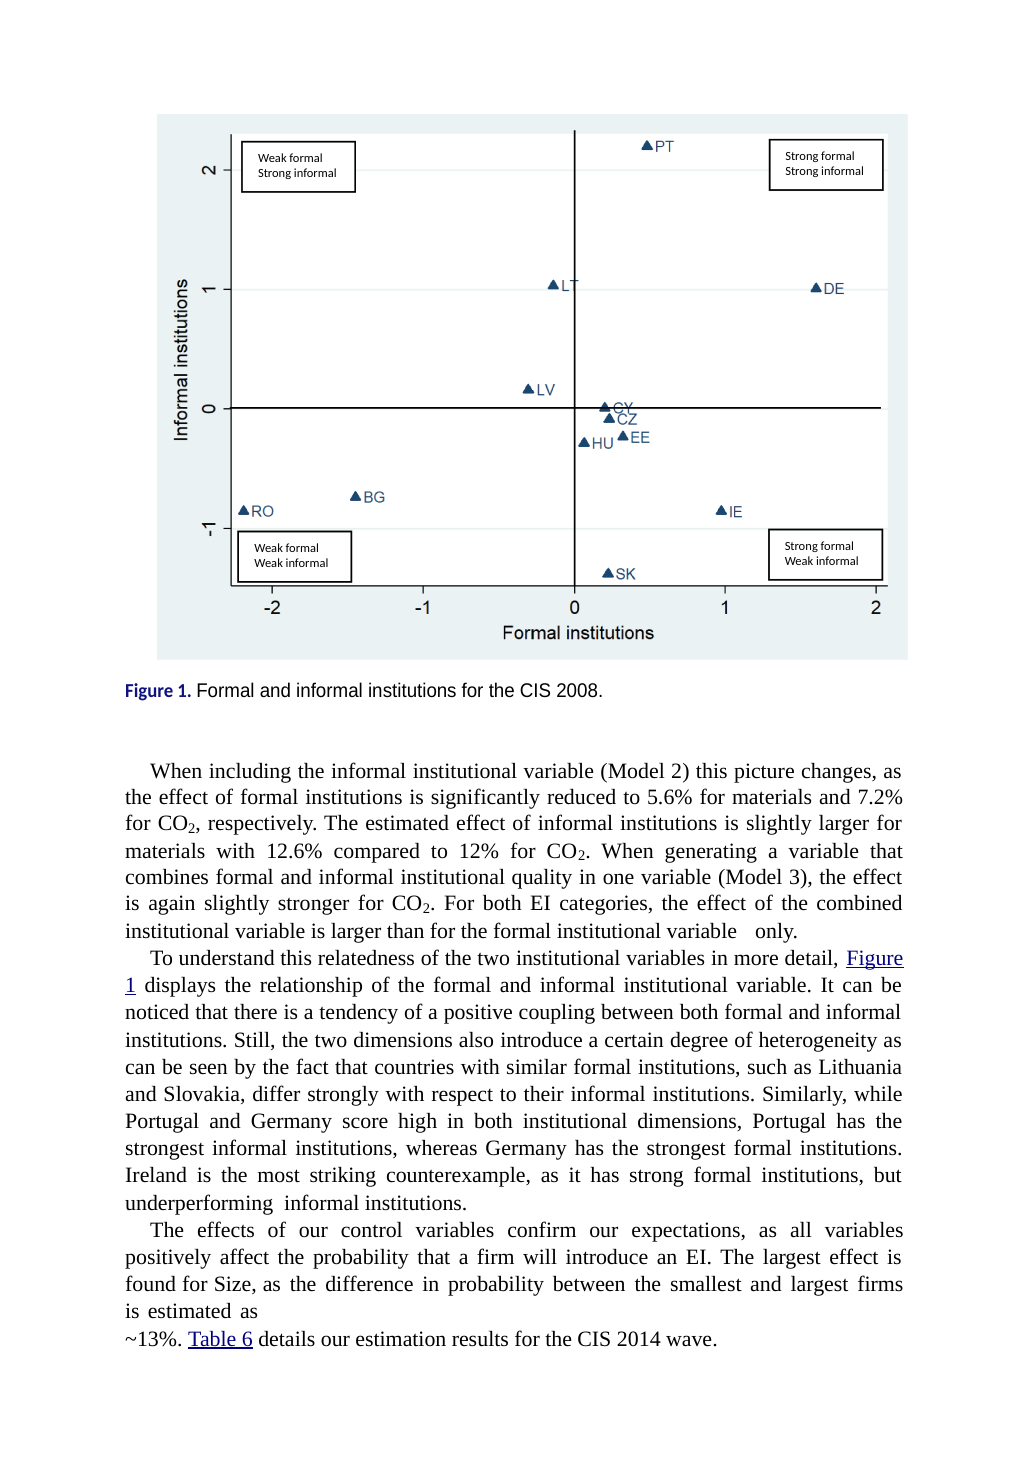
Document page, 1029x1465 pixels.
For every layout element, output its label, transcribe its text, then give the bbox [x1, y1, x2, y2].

text The effects of our control variables confirm our expectations, as all variables positively affect the probability that a firm will introduce an EI. The largest effect is found for Size, as the difference in probability between the smallest and largest firms is estimated as [125, 1217, 903, 1324]
text ~13%. Table 6 details our estimation results for the CIS 2014 wave. [125, 1326, 913, 1351]
picture [157, 114, 908, 660]
text When including the informal institutional variable (Model 2) this picture changes, as the effect of formal institutions is significantly reduced to 5.6% for materials and 7.2% for CO2, respectively. The estimated effect of informal institutions is slightly larger for materials with 12.6% compared to 12% for CO2. When generating a variable that combines formal and informal institutional quality in one variable (Model 3), the effect is again slightly stronger for CO2. For both EI categories, the effect of the combined institutional variable is larger than for the formal institutional variable only. [125, 758, 903, 943]
text To understand this relatedness of the two institutional variables in more detail, Figure 1 displays the relationship of the formal and informal institutional variable. It can be noticed that there is a tendency of a positive coupling between both formal and informal institutions. Still, the two dimensions also introduce a certain degree of heterogeneity as can be seen by the fact that countries with similar formal institutions, such as Lithuania and Slovakia, differ strongly with respect to their informal institutions. Similarly, while Portugal and Germany score high in both institutional dimensions, Portugal has the strongest informal institutions, whereas Germany has the strongest formal institutions. Ireland is the most striking counterexample, as it has strong formal institutions, but underperforming informal institutions. [125, 945, 903, 1215]
text Figure 1. Formal and informal institutions for the CIS 2008. [125, 678, 913, 702]
